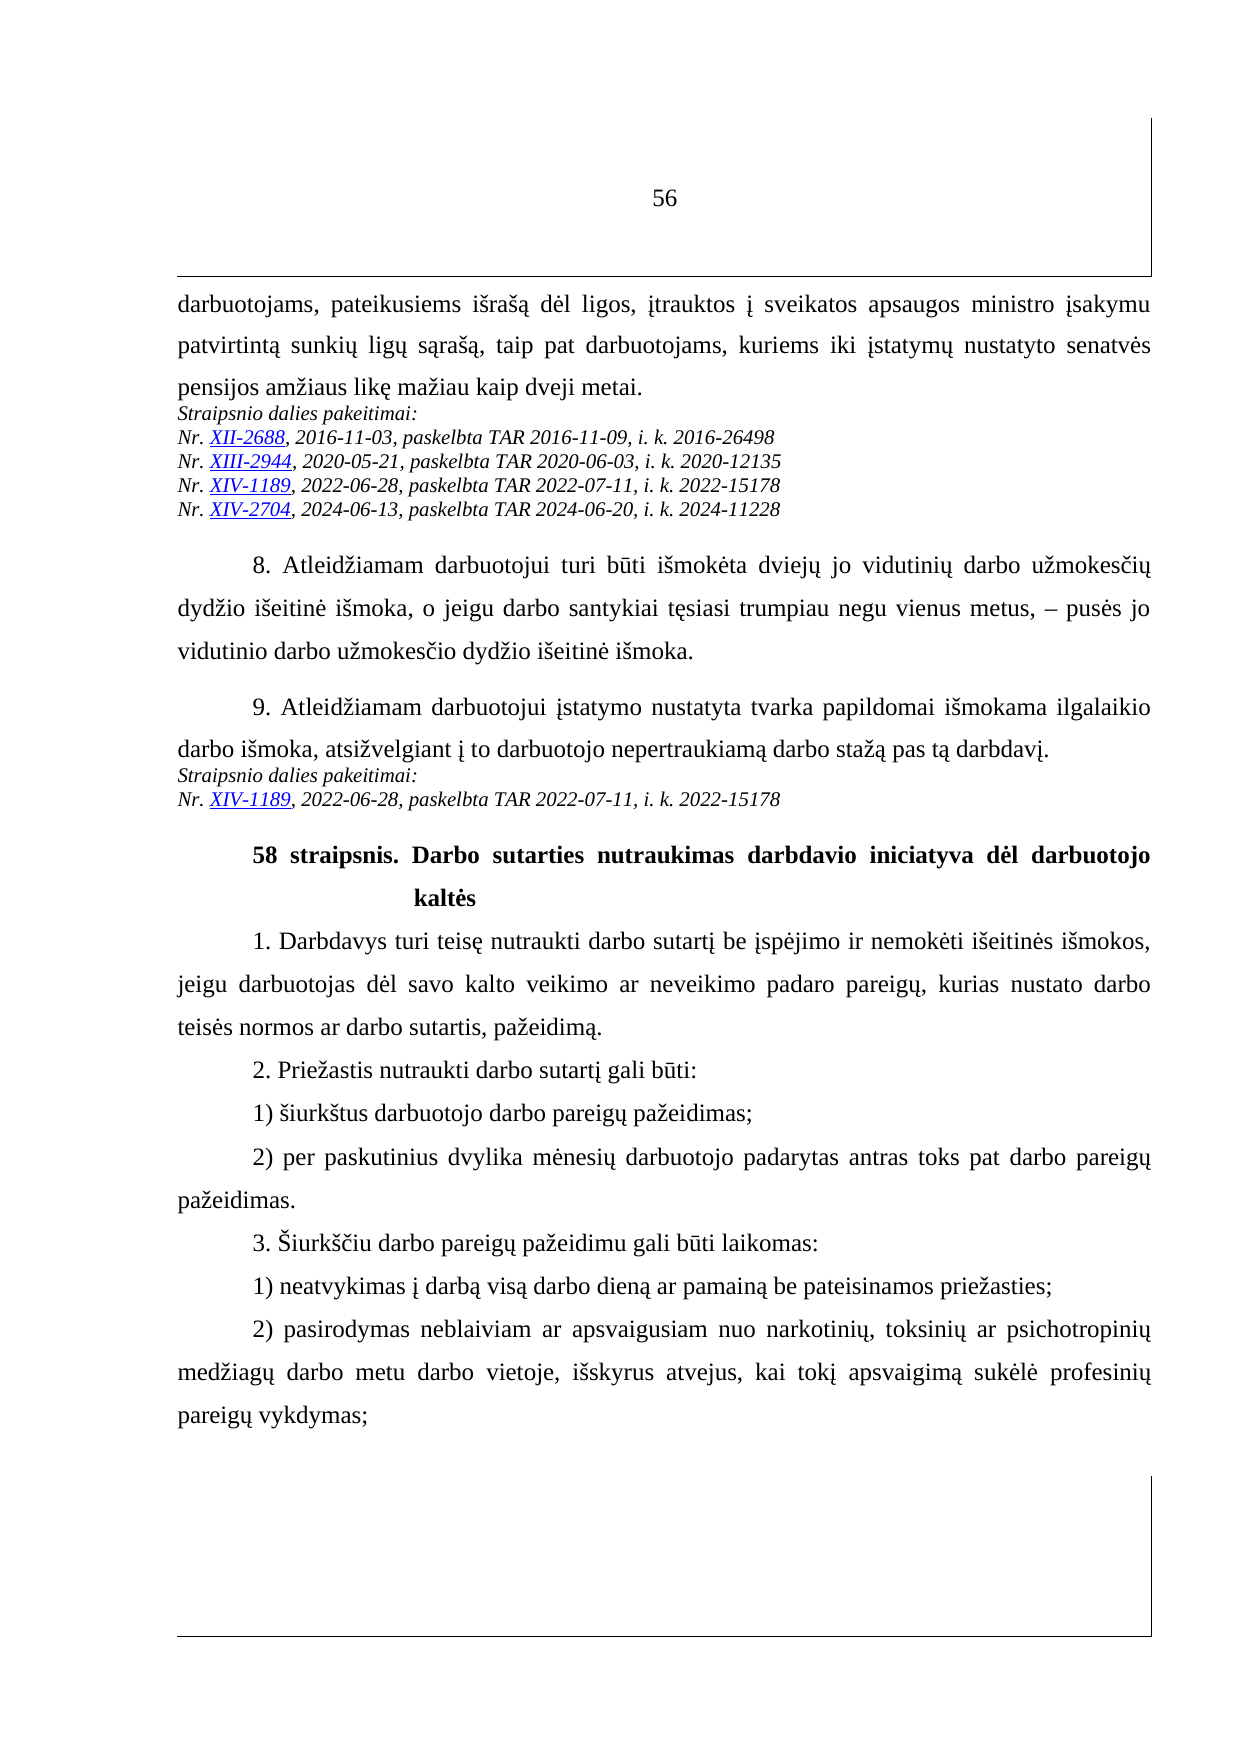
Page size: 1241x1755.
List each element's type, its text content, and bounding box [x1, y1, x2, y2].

text 3. Šiurkščiu darbo pareigų pažeidimu gali būti laikomas: [177, 1228, 1152, 1257]
text Nr. XIV-2704, 2024-06-13, paskelbta TAR 2024-06-20, i. k. 2024-11228 [177, 497, 1152, 521]
text 1) šiurkštus darbuotojo darbo pareigų pažeidimas; [177, 1098, 1152, 1127]
text 8. Atleidžiamam darbuotojui turi būti išmokėta dviejų jo vidutinių darbo užmokesčių dydžio išeitinė išmoka, o jeigu darbo santykiai tęsiasi trumpiau negu vienus metus, – pusės jo vidutinio darbo užmokesčio dydžio išeitinė išmoka. [177, 550, 1152, 665]
subtitle 58 straipsnis. Darbo sutarties nutraukimas darbdavio iniciatyva dėl darbuotojo kaltės [252, 840, 1152, 912]
text 1. Darbdavys turi teisę nutraukti darbo sutartį be įspėjimo ir nemokėti išeitinės išmokos, jeigu darbuotojas dėl savo kalto veikimo ar neveikimo padaro pareigų, kurias nustato darbo teisės normos ar darbo sutartis, pažeidimą. [177, 926, 1152, 1041]
text 9. Atleidžiamam darbuotojui įstatymo nustatyta tvarka papildomai išmokama ilgalaikio darbo išmoka, atsižvelgiant į to darbuotojo nepertraukiamą darbo stažą pas tą darbdavį. [177, 679, 1152, 763]
text Nr. XII-2688, 2016-11-03, paskelbta TAR 2016-11-09, i. k. 2016-26498 [177, 425, 1152, 449]
text 2) per paskutinius dvylika mėnesių darbuotojo padarytas antras toks pat darbo pareigų pažeidimas. [177, 1142, 1152, 1213]
text Nr. XIII-2944, 2020-05-21, paskelbta TAR 2020-06-03, i. k. 2020-12135 [177, 449, 1152, 473]
text Nr. XIV-1189, 2022-06-28, paskelbta TAR 2022-07-11, i. k. 2022-15178 [177, 787, 1152, 811]
text Straipsnio dalies pakeitimai: [177, 401, 1152, 425]
text Straipsnio dalies pakeitimai: [177, 763, 1152, 787]
text 2) pasirodymas neblaiviam ar apsvaigusiam nuo narkotinių, toksinių ar psichotropinių medžiagų darbo metu darbo vietoje, išskyrus atvejus, kai tokį apsvaigimą sukėlė profesinių pareigų vykdymas; [177, 1314, 1152, 1429]
text 2. Priežastis nutraukti darbo sutartį gali būti: [177, 1055, 1152, 1084]
text Nr. XIV-1189, 2022-06-28, paskelbta TAR 2022-07-11, i. k. 2022-15178 [177, 473, 1152, 497]
text darbuotojams, pateikusiems išrašą dėl ligos, įtrauktos į sveikatos apsaugos ministro įsakymu patvirtintą sunkių ligų sąrašą, taip pat darbuotojams, kuriems iki įstatymų nustatyto senatvės pensijos amžiaus likę mažiau kaip dveji metai. [177, 276, 1152, 401]
text 1) neatvykimas į darbą visą darbo dieną ar pamainą be pateisinamos priežasties; [177, 1271, 1152, 1300]
